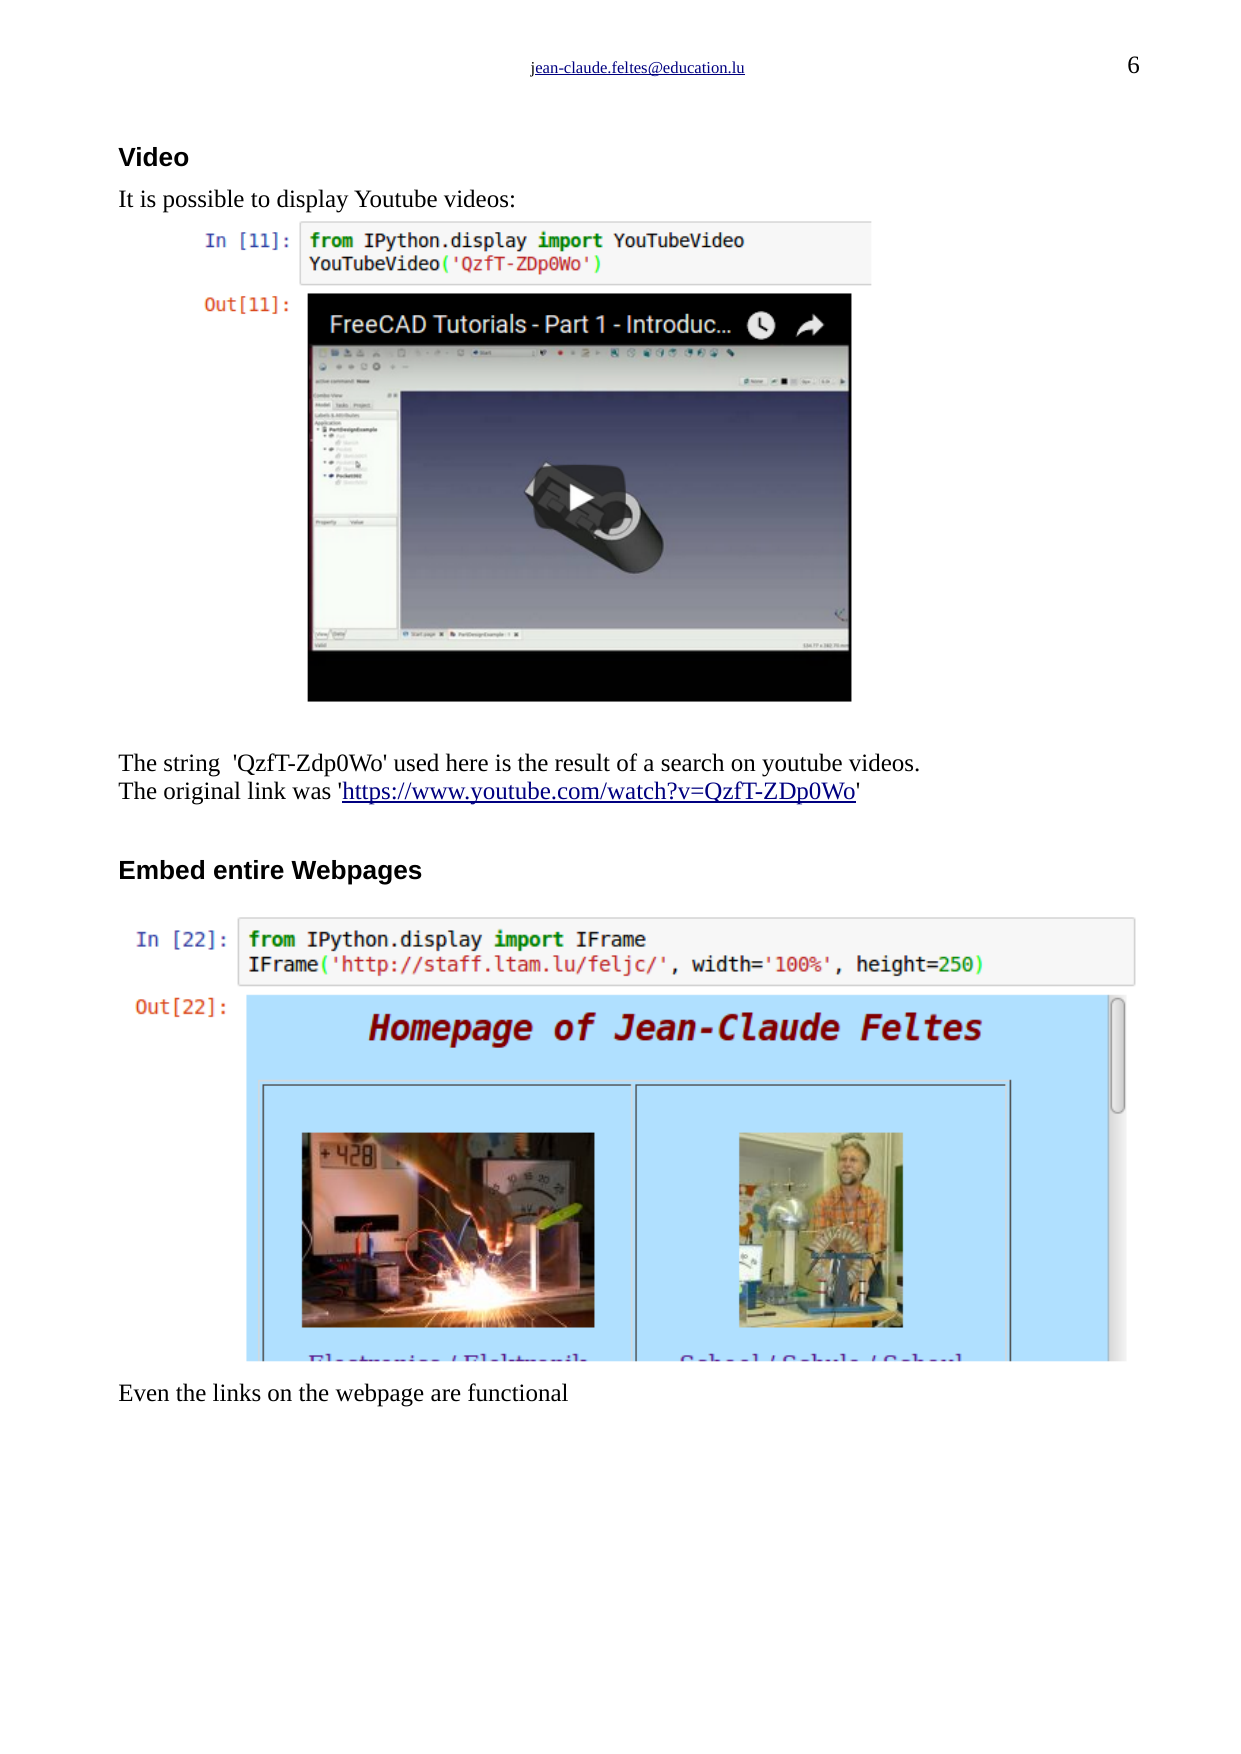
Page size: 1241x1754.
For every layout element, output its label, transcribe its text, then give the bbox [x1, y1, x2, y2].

subtitle Embed entire Webpages [118, 855, 1139, 885]
text The string 'QzfT-Zdp0Wo' used here is the result of a search on youtube videos. The original link was 'https://www.youtube.com/watch?v=QzfT-ZDp0Wo' [118, 719, 1139, 805]
text Even the links on the webpage are functional [118, 1379, 1139, 1407]
subtitle Video [118, 142, 1139, 172]
text It is possible to display Youtube videos: [118, 184, 1139, 213]
picture [192, 213, 872, 714]
picture [118, 897, 1140, 1379]
